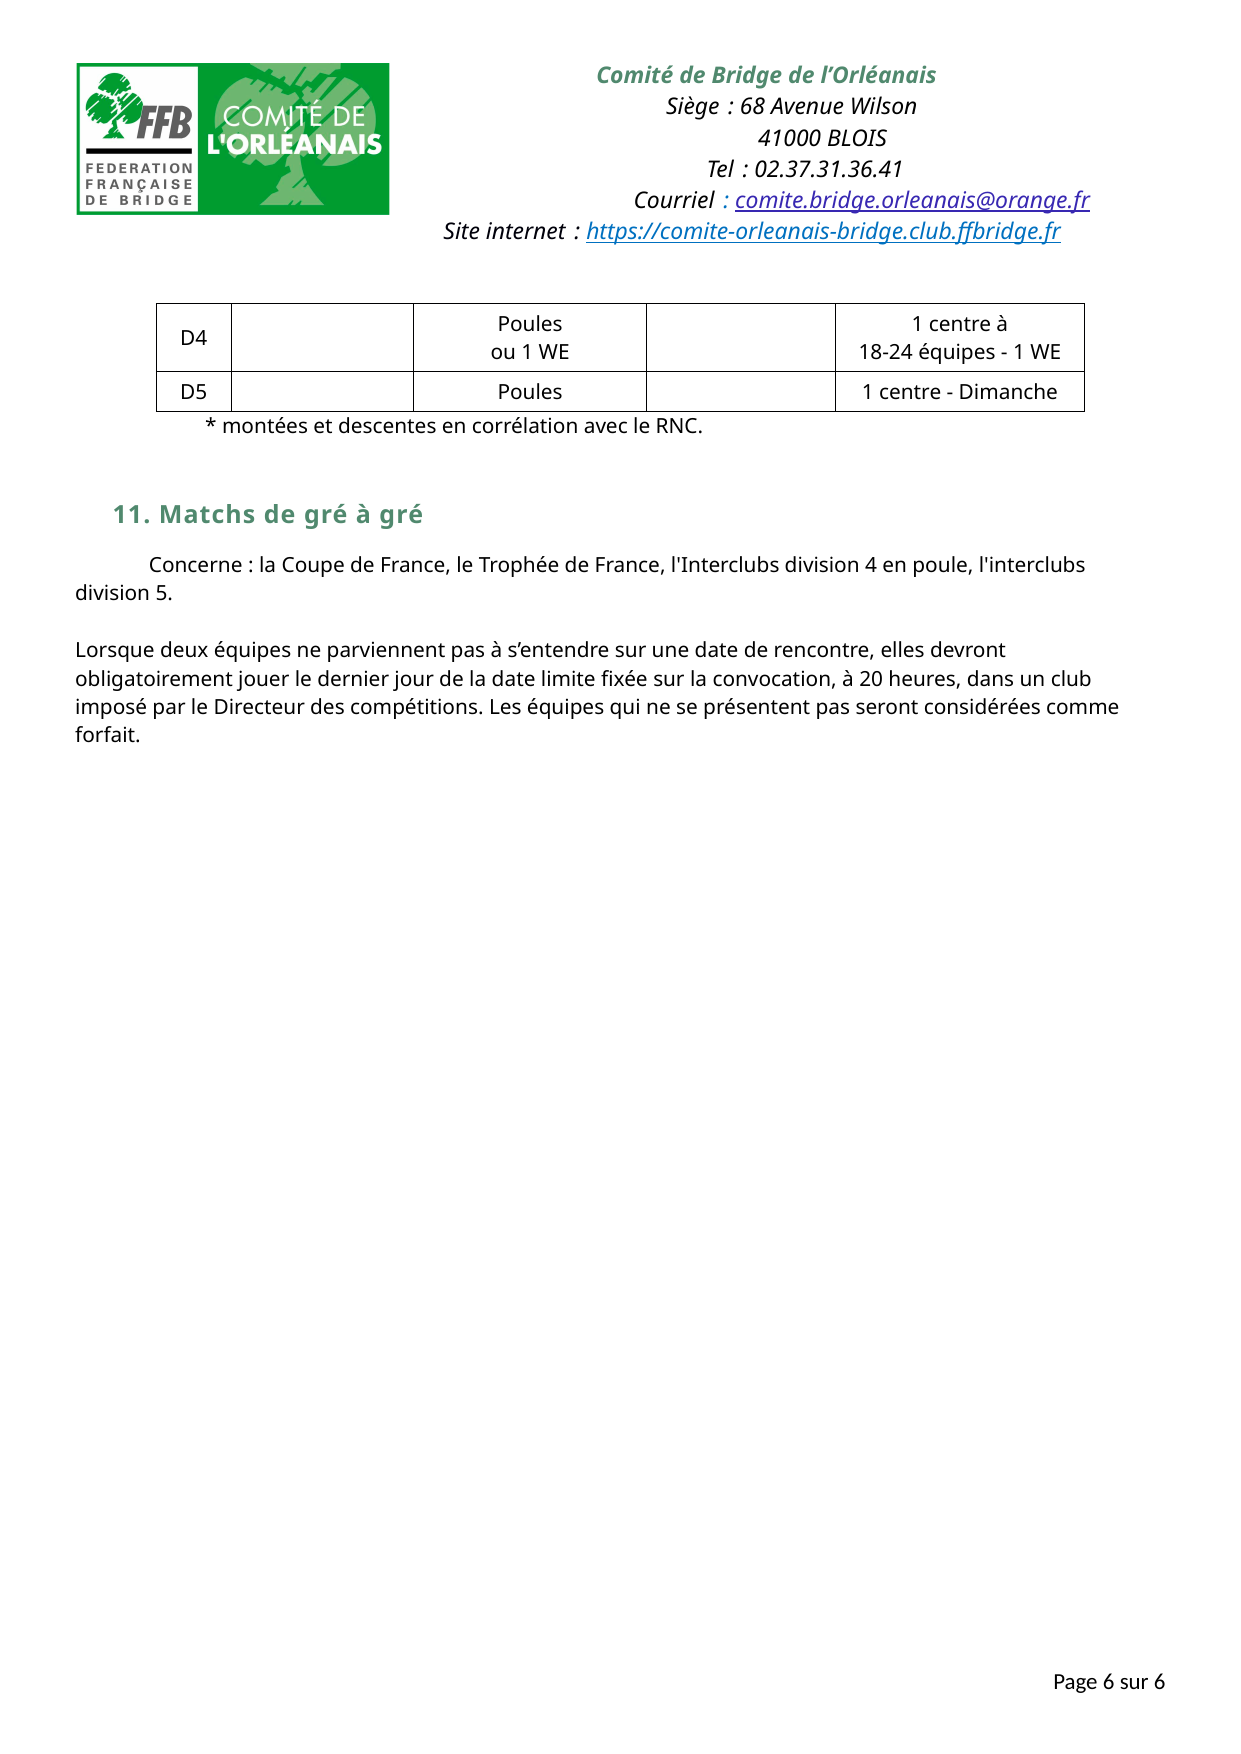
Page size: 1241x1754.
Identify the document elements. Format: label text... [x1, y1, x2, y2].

table_cell [647, 304, 835, 371]
table_cell D4 [157, 304, 231, 371]
table_cell 1 centre - Dimanche [836, 372, 1084, 411]
table_cell [232, 304, 413, 371]
text Lorsque deux équipes ne parviennent pas à s’entendre sur une date de rencontre, elles devront obligatoirement jouer le dernier jour de la date limite fixée sur la convocation, à 20 heures, dans un club imposé par le Directeur des compétitions. Les équipes qui ne se présentent pas seront considérées comme forfait. [75, 635, 1165, 749]
table_cell Poules ou 1 WE [414, 304, 646, 371]
table_cell D5 [157, 372, 231, 411]
text Concerne : la Coupe de France, le Trophée de France, l'Interclubs division 4 en poule, l'interclubs division 5. [75, 550, 1165, 607]
table_cell Poules [414, 372, 646, 411]
table_cell 1 centre à 18-24 équipes - 1 WE [836, 304, 1084, 371]
table_cell [647, 372, 835, 411]
text 11. Matchs de gré à gré [112, 497, 1165, 531]
text * montées et descentes en corrélation avec le RNC. [75, 412, 1165, 440]
table_cell [232, 372, 413, 411]
